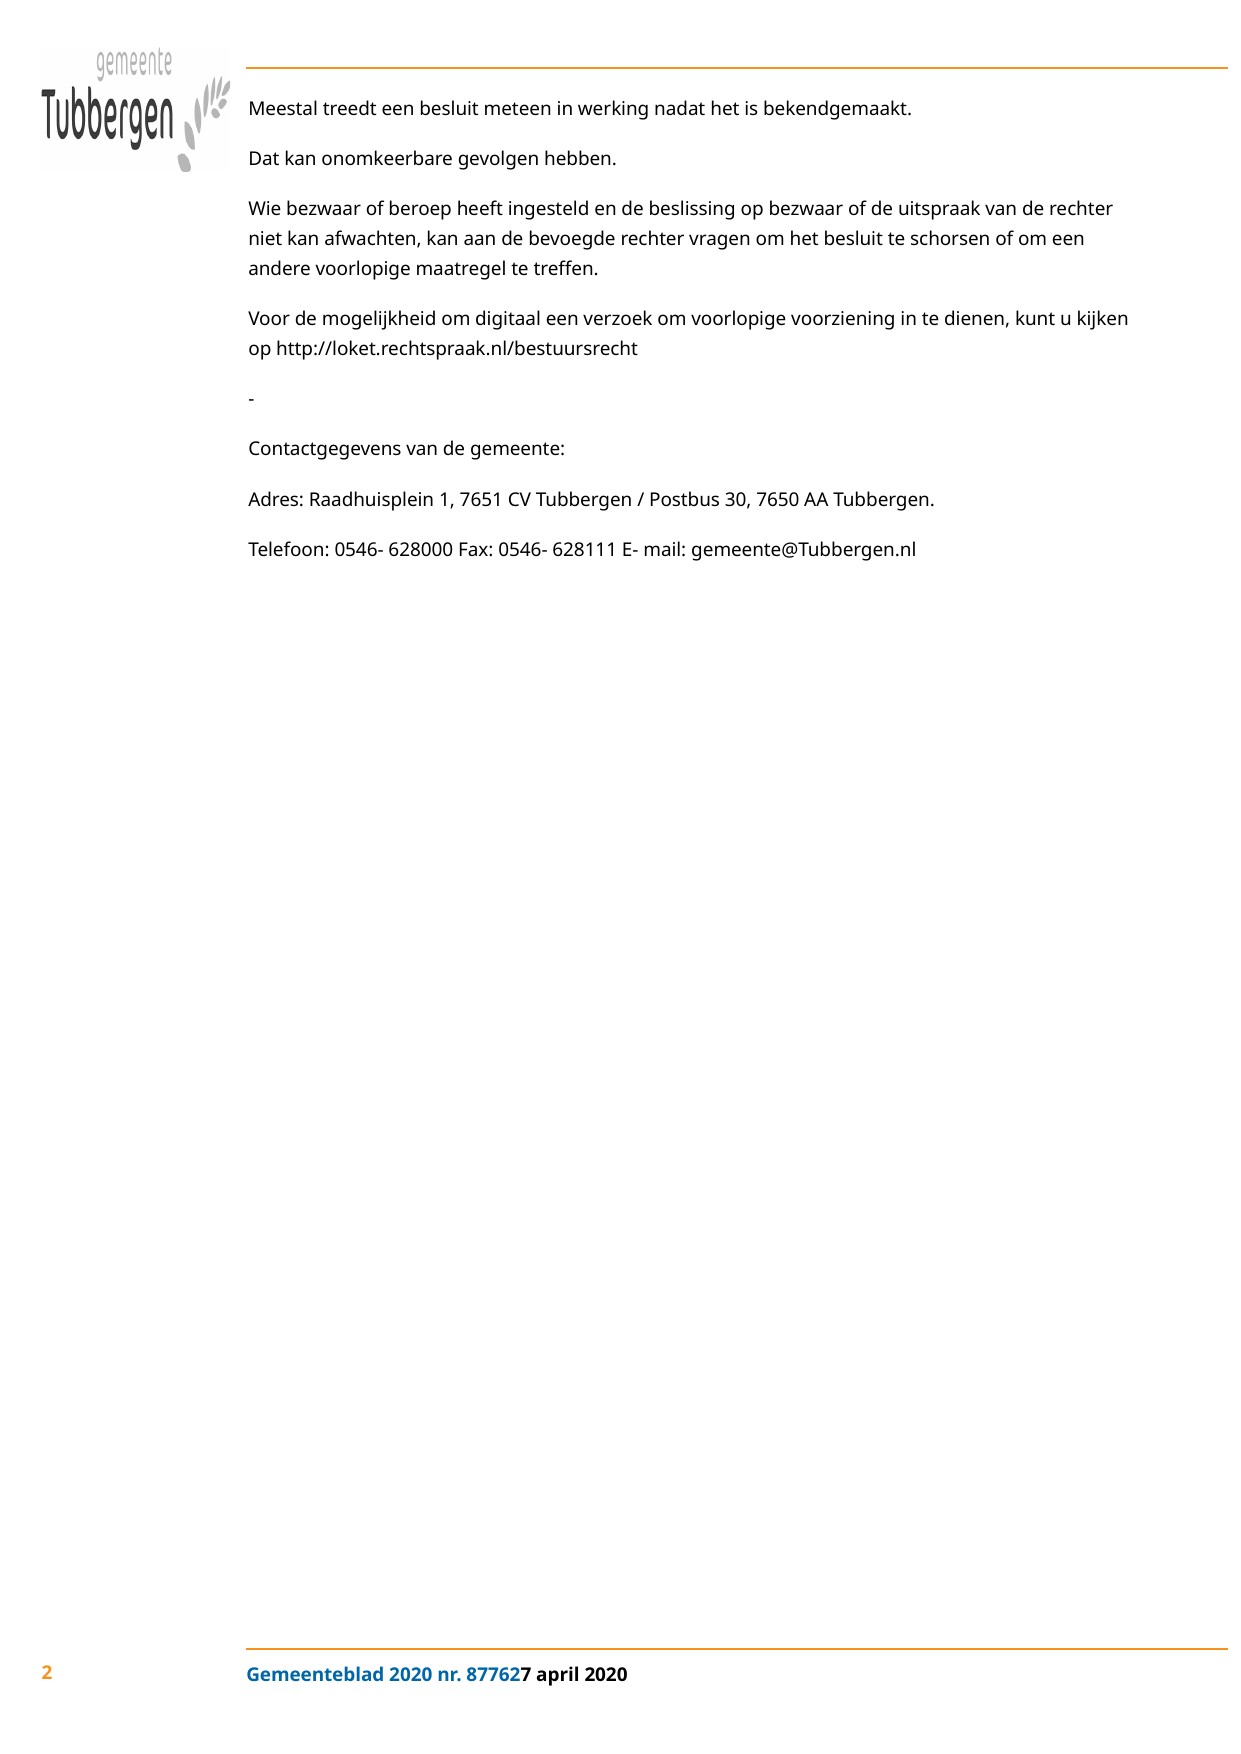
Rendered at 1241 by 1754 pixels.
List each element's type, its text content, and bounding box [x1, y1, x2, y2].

text Meestal treedt een besluit meteen in werking nadat het is bekendgemaakt. [248, 95, 1152, 121]
text Dat kan onomkeerbare gevolgen hebben. [248, 145, 1152, 171]
text - [248, 385, 1152, 411]
text Wie bezwaar of beroep heeft ingesteld en de beslissing op bezwaar of de uitspraak van de rechter niet kan afwachten, kan aan de bevoegde rechter vragen om het besluit te schorsen of om een andere voorlopige maatregel te treffen. [248, 196, 1152, 281]
text Contactgegevens van de gemeente: [248, 436, 1152, 461]
picture [41, 47, 231, 172]
text Telefoon: 0546- 628000 Fax: 0546- 628111 E- mail: gemeente@Tubbergen.nl [248, 536, 1152, 562]
text Voor de mogelijkheid om digitaal een verzoek om voorlopige voorziening in te dienen, kunt u kijken op http://loket.rechtspraak.nl/bestuursrecht [248, 305, 1152, 361]
text Adres: Raadhuisplein 1, 7651 CV Tubbergen / Postbus 30, 7650 AA Tubbergen. [248, 486, 1152, 512]
